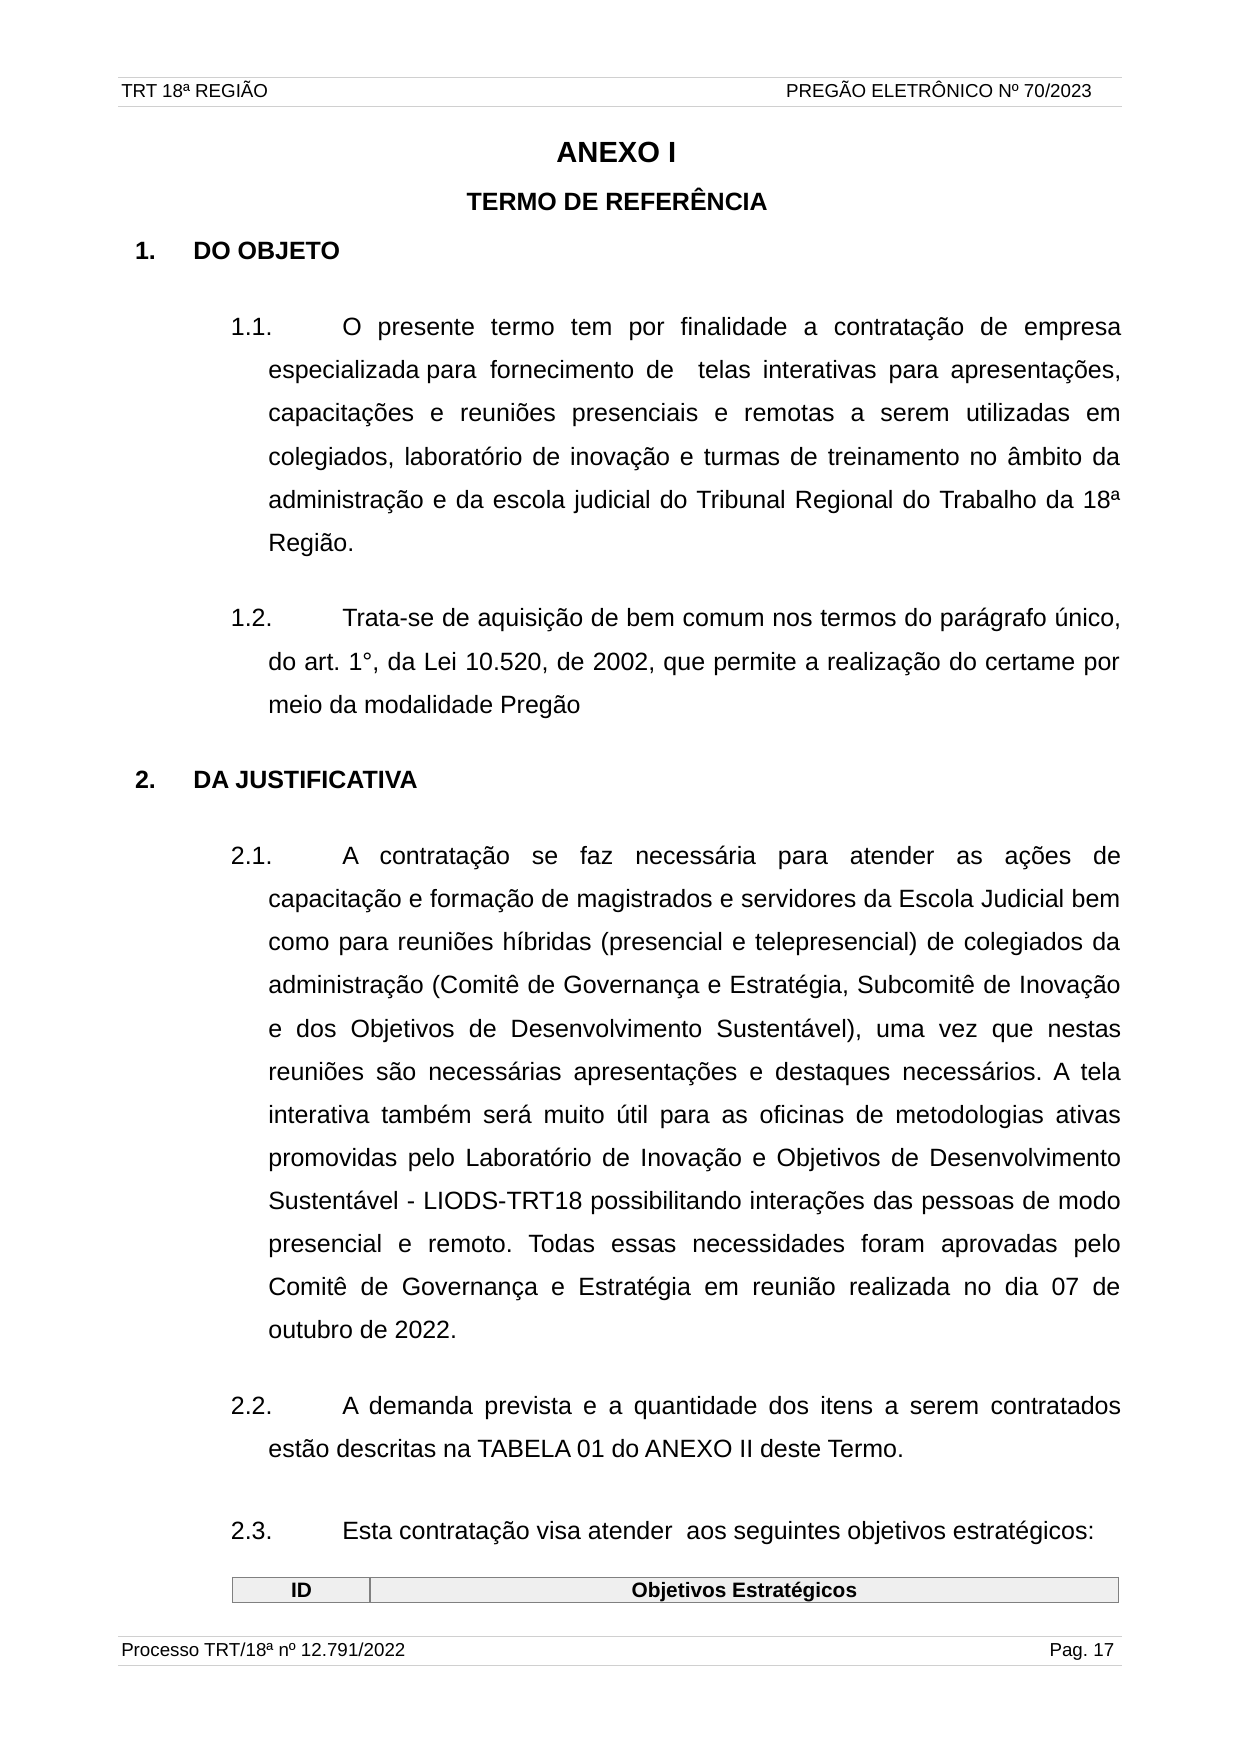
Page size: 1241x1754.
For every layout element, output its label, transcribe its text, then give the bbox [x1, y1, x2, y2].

list DO OBJETO [156, 236, 1122, 265]
table_header ID [233, 1578, 369, 1602]
text TERMO DE REFERÊNCIA [118, 187, 1122, 216]
list O presente termo tem por finalidade a contratação de empresa especializada para fornecimento de telas interativas para apresentações, capacitações e reuniões presenciais e remotas a serem utilizadas em colegiados, laboratório de inovação e turmas de treinamento no âmbito da administração e da escola judicial do Tribunal Regional do Trabalho da 18ª Região. [231, 312, 1122, 556]
table_header Objetivos Estratégicos [371, 1578, 1118, 1602]
list A demanda prevista e a quantidade dos itens a serem contratados estão descritas na TABELA 01 do ANEXO II deste Termo. [231, 1391, 1122, 1463]
text ANEXO I [118, 136, 1122, 169]
list Esta contratação visa atender aos seguintes objetivos estratégicos: [231, 1516, 1122, 1545]
list A contratação se faz necessária para atender as ações de capacitação e formação de magistrados e servidores da Escola Judicial bem como para reuniões híbridas (presencial e telepresencial) de colegiados da administração (Comitê de Governança e Estratégia, Subcomitê de Inovação e dos Objetivos de Desenvolvimento Sustentável), uma vez que nestas reuniões são necessárias apresentações e destaques necessários. A tela interativa também será muito útil para as oficinas de metodologias ativas promovidas pelo Laboratório de Inovação e Objetivos de Desenvolvimento Sustentável - LIODS-TRT18 possibilitando interações das pessoas de modo presencial e remoto. Todas essas necessidades foram aprovadas pelo Comitê de Governança e Estratégia em reunião realizada no dia 07 de outubro de 2022. [231, 841, 1122, 1344]
list DA JUSTIFICATIVA [156, 765, 1122, 794]
list Trata-se de aquisição de bem comum nos termos do parágrafo único, do art. 1°, da Lei 10.520, de 2002, que permite a realização do certame por meio da modalidade Pregão [231, 603, 1122, 718]
